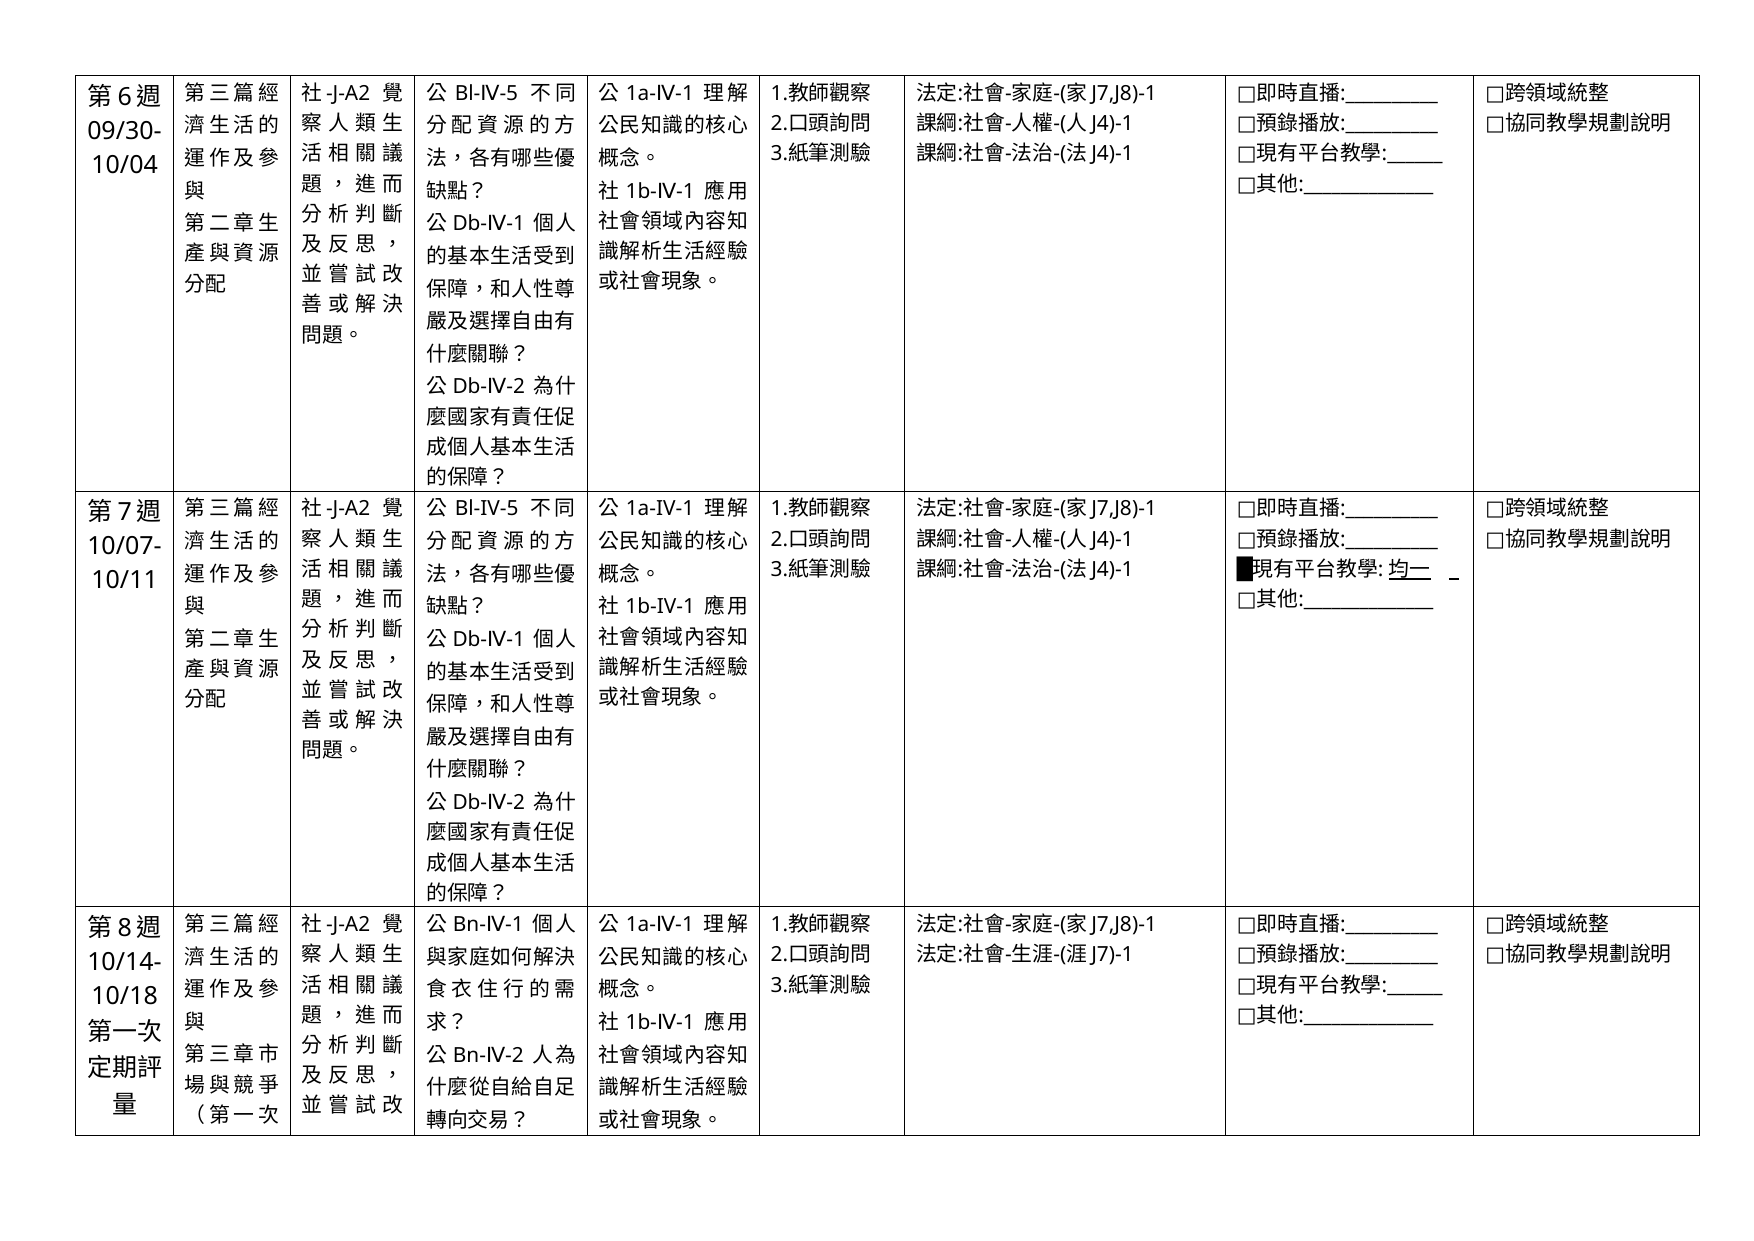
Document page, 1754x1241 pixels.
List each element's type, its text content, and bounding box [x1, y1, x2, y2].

table_cell 1.教師觀察 2.口頭詢問 3.紙筆測驗 [760, 492, 904, 906]
table_cell 社-J-A2 覺察人類生活相關議題，進而分析判斷及反思，並嘗試改善或解決問題。 [291, 492, 414, 906]
table_cell 第8週 10/14-10/18 第一次定期評量 [76, 907, 173, 1135]
table_cell 第6週 09/30-10/04 [76, 76, 173, 491]
table_cell 法定:社會-家庭-(家J7,J8)-1 課綱:社會-人權-(人J4)-1 課綱:社會-法治-(法J4)-1 [905, 76, 1225, 491]
table_cell 公1a-Ⅳ-1 理解公民知識的核心概念。 社1b-Ⅳ-1 應用社會領域內容知識解析生活經驗或社會現象。 [588, 76, 759, 491]
table_cell 社-J-A2 覺察人類生活相關議題，進而分析判斷及反思，並嘗試改 [291, 907, 414, 1135]
table_cell 法定:社會-家庭-(家J7,J8)-1 法定:社會-生涯-(涯J7)-1 [905, 907, 1225, 1135]
table_cell 1.教師觀察 2.口頭詢問 3.紙筆測驗 [760, 907, 904, 1135]
table_cell 1.教師觀察 2.口頭詢問 3.紙筆測驗 [760, 76, 904, 491]
table_cell □跨領域統整 □協同教學規劃說明 [1474, 492, 1699, 906]
table_cell 第三篇經濟生活的運作及參與 第二章生產與資源分配 [174, 76, 290, 491]
table_cell □即時直播:__________ □預錄播放:__________ █現有平台教學: 均一 □其他:______________ [1226, 492, 1473, 906]
table_cell □即時直播:__________ □預錄播放:__________ □現有平台教學:______ □其他:______________ [1226, 907, 1473, 1135]
table_cell □即時直播:__________ □預錄播放:__________ □現有平台教學:______ □其他:______________ [1226, 76, 1473, 491]
table_cell 第7週 10/07-10/11 [76, 492, 173, 906]
table_cell 社-J-A2 覺察人類生活相關議題，進而分析判斷及反思，並嘗試改善或解決問題。 [291, 76, 414, 491]
table_cell □跨領域統整 □協同教學規劃說明 [1474, 76, 1699, 491]
table_cell 公Bn-Ⅳ-1 個人與家庭如何解決食衣住行的需求？ 公Bn-Ⅳ-2 人為什麼從自給自足轉向交易？ [415, 907, 587, 1135]
table_cell □跨領域統整 □協同教學規劃說明 [1474, 907, 1699, 1135]
table_cell 第三篇經濟生活的運作及參與 第三章市場與競爭（第一次 [174, 907, 290, 1135]
table_cell 公Bl-IV-5 不同分配資源的方法，各有哪些優缺點？ 公Db-Ⅳ-1 個人的基本生活受到保障，和人性尊嚴及選擇自由有什麼關聯？ 公Db-Ⅳ-2 為什麼國家有責任促成個人基本生活的保障？ [415, 492, 587, 906]
table_cell 公Bl-Ⅳ-5 不同分配資源的方法，各有哪些優缺點？ 公Db-Ⅳ-1 個人的基本生活受到保障，和人性尊嚴及選擇自由有什麼關聯？ 公Db-Ⅳ-2 為什麼國家有責任促成個人基本生活的保障？ [415, 76, 587, 491]
table_cell 法定:社會-家庭-(家J7,J8)-1 課綱:社會-人權-(人J4)-1 課綱:社會-法治-(法J4)-1 [905, 492, 1225, 906]
table_cell 公1a-Ⅳ-1 理解公民知識的核心概念。 社1b-Ⅳ-1 應用社會領域內容知識解析生活經驗或社會現象。 [588, 907, 759, 1135]
table_cell 公1a-IV-1 理解公民知識的核心概念。 社1b-IV-1 應用社會領域內容知識解析生活經驗或社會現象。 [588, 492, 759, 906]
table_cell 第三篇經濟生活的運作及參與 第二章生產與資源分配 [174, 492, 290, 906]
